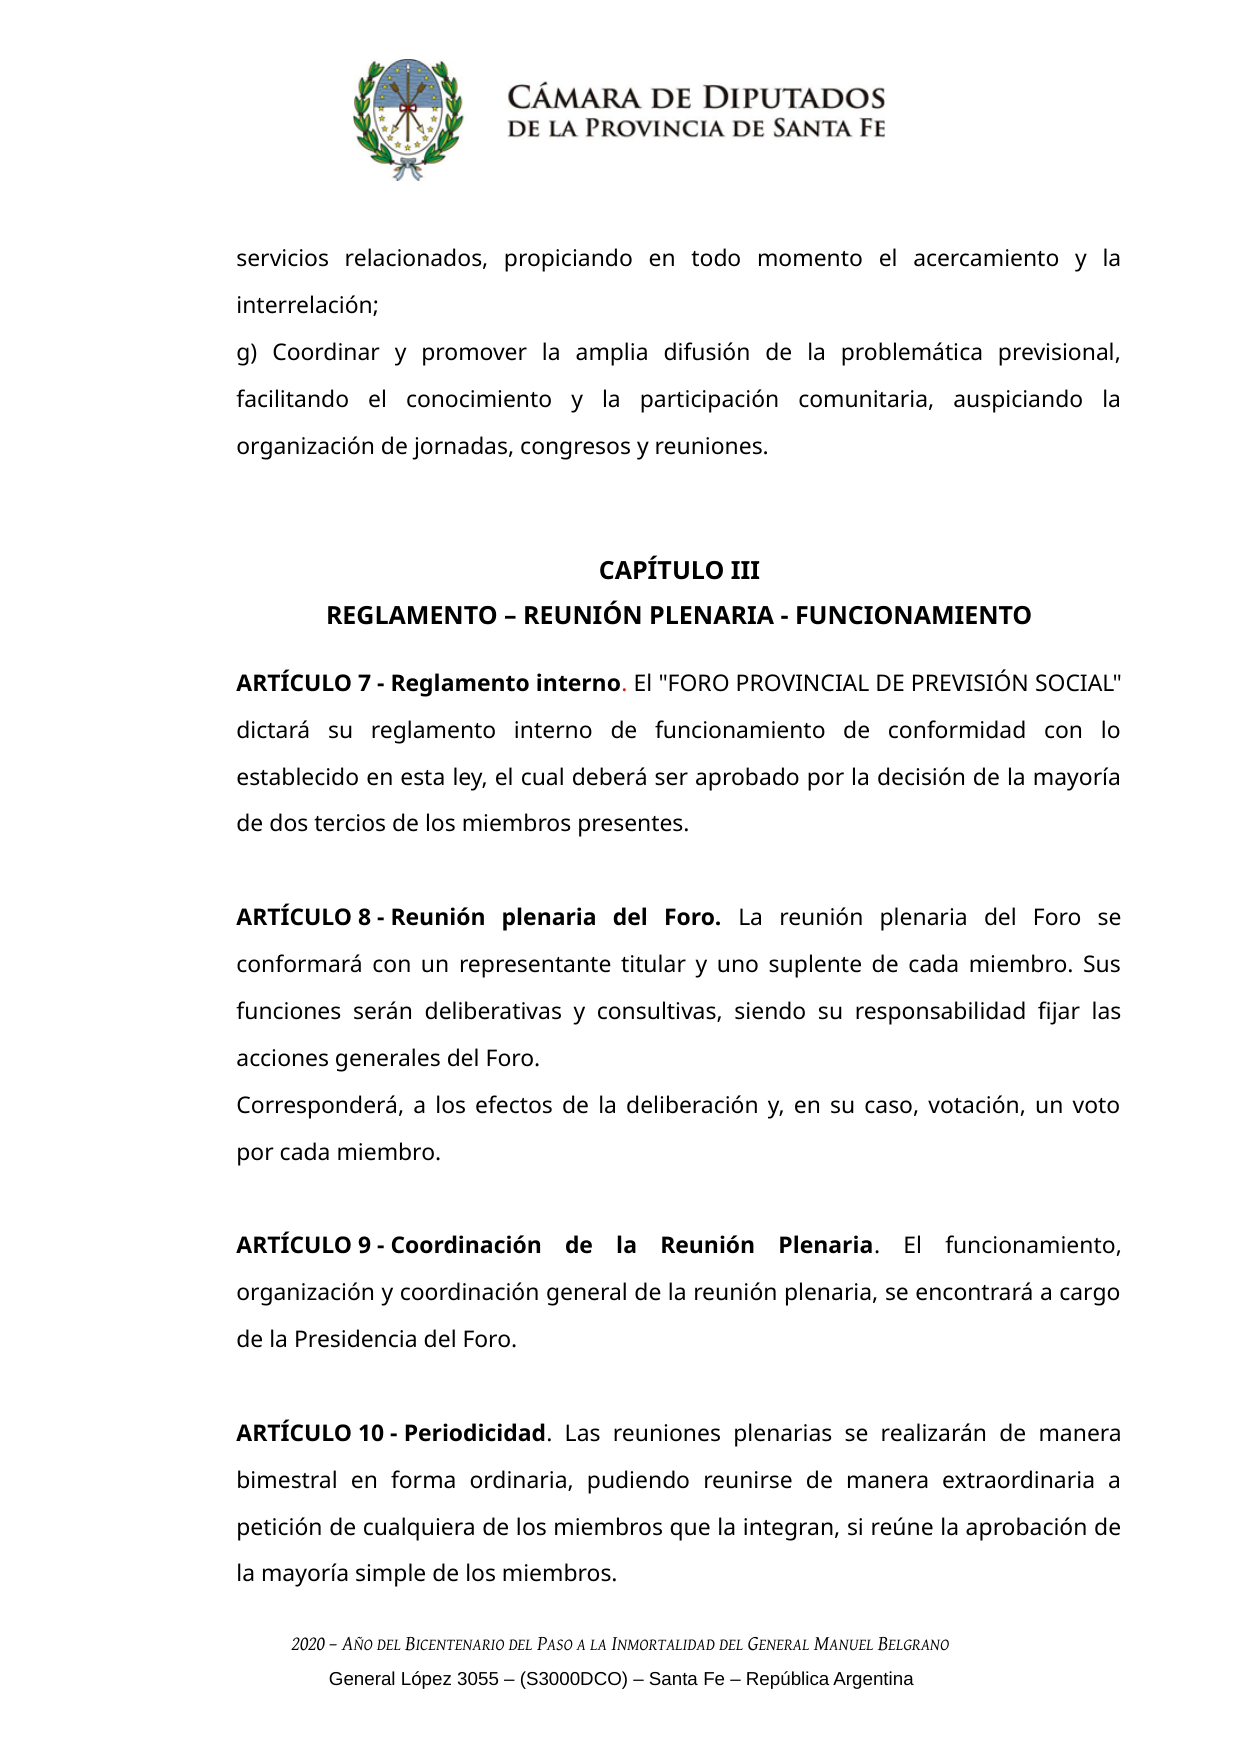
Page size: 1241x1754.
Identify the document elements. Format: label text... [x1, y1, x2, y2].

list servicios relacionados, propiciando en todo momento el acercamiento y la interrelación; [236, 242, 1122, 320]
list Reunión plenaria del Foro. La reunión plenaria del Foro se conformará con un representante titular y uno suplente de cada miembro. Sus funciones serán deliberativas y consultivas, siendo su responsabilidad fijar las acciones generales del Foro. [236, 901, 1122, 1073]
list g) Coordinar y promover la amplia difusión de la problemática previsional, facilitando el conocimiento y la participación comunitaria, auspiciando la organización de jornadas, congresos y reuniones. [236, 336, 1122, 461]
list Coordinación de la Reunión Plenaria. El funcionamiento, organización y coordinación general de la reunión plenaria, se encontrará a cargo de la Presidencia del Foro. [236, 1229, 1122, 1354]
list Corresponderá, a los efectos de la deliberación y, en su caso, votación, un voto por cada miembro. [236, 1088, 1122, 1167]
list Reglamento interno. El "FORO PROVINCIAL DE PREVISIÓN SOCIAL" dictará su reglamento interno de funcionamiento de conformidad con lo establecido en esta ley, el cual deberá ser aprobado por la decisión de la mayoría de dos tercios de los miembros presentes. [236, 667, 1122, 838]
list Periodicidad. Las reuniones plenarias se realizarán de manera bimestral en forma ordinaria, pudiendo reunirse de manera extraordinaria a petición de cualquiera de los miembros que la integran, si reúne la aprobación de la mayoría simple de los miembros. [236, 1417, 1122, 1588]
text REGLAMENTO – REUNIÓN PLENARIA - FUNCIONAMIENTO [236, 598, 1122, 632]
